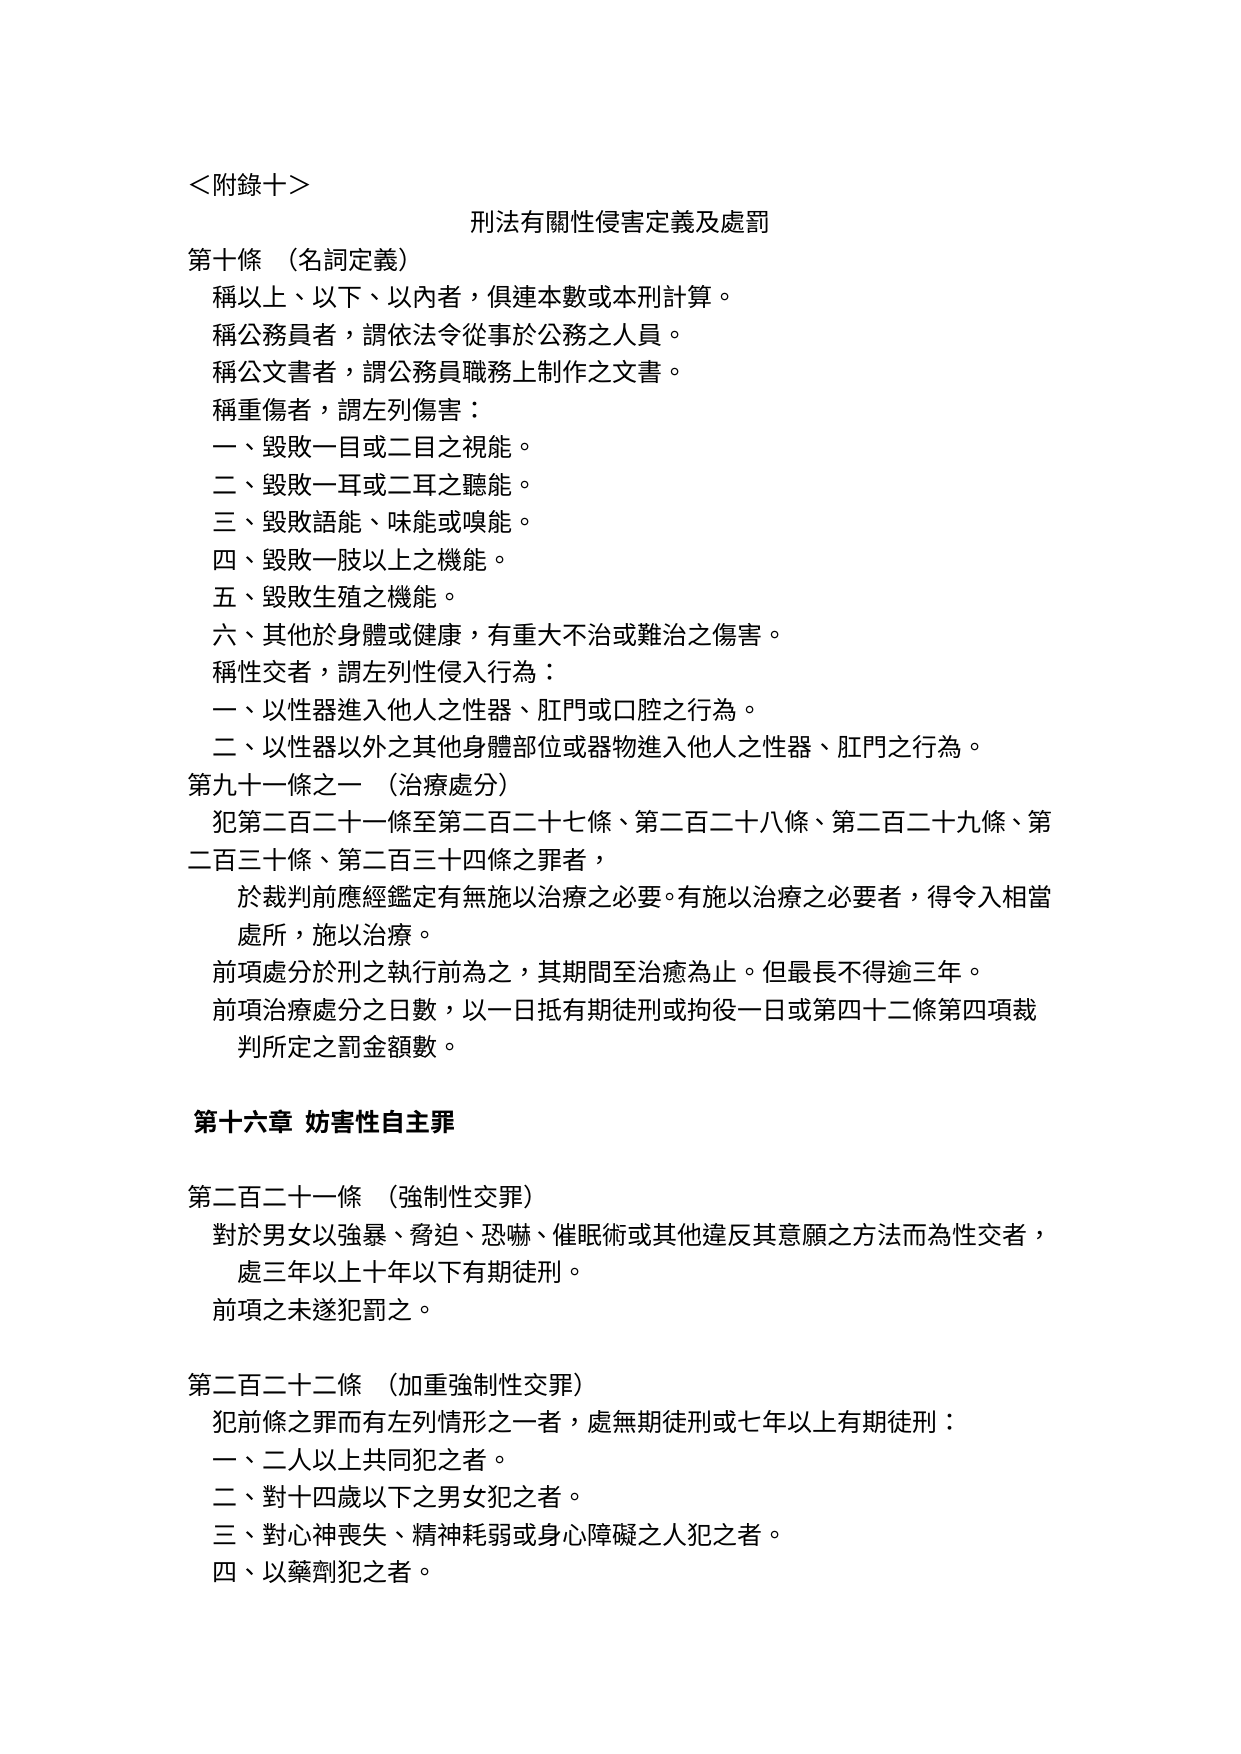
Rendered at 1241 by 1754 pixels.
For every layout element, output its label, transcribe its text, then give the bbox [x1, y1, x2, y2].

text 稱以上、以下、以內者，俱連本數或本刑計算。 [187, 277, 1053, 314]
text 對於男女以強暴、脅迫、恐嚇、催眠術或其他違反其意願之方法而為性交者，處三年以上十年以下有期徒刑。 [187, 1214, 1053, 1289]
text 第十條 （名詞定義） [187, 239, 1053, 277]
text 五、毀敗生殖之機能。 [187, 577, 1053, 614]
text 稱公文書者，謂公務員職務上制作之文書。 [187, 352, 1053, 389]
text 一、毀敗一目或二目之視能。 [187, 427, 1053, 464]
text 前項處分於刑之執行前為之，其期間至治癒為止。但最長不得逾三年。 [187, 952, 1053, 989]
text 第二百二十二條 （加重強制性交罪） [187, 1364, 1053, 1402]
text 第九十一條之一 （治療處分） [187, 764, 1053, 802]
text 犯前條之罪而有左列情形之一者，處無期徒刑或七年以上有期徒刑： [187, 1402, 1053, 1439]
text 三、對心神喪失、精神耗弱或身心障礙之人犯之者。 [187, 1514, 1053, 1552]
text 二、以性器以外之其他身體部位或器物進入他人之性器、肛門之行為。 [187, 727, 1053, 764]
text 刑法有關性侵害定義及處罰 [187, 202, 1053, 239]
text 稱重傷者，謂左列傷害： [187, 389, 1053, 427]
text 三、毀敗語能、味能或嗅能。 [187, 502, 1053, 539]
text 犯第二百二十一條至第二百二十七條、第二百二十八條、第二百二十九條、第二百三十條、第二百三十四條之罪者， [187, 802, 1053, 877]
text 第二百二十一條 （強制性交罪） [187, 1177, 1053, 1214]
text 稱性交者，謂左列性侵入行為： [187, 652, 1053, 689]
text 前項之未遂犯罰之。 [187, 1289, 1053, 1327]
text ＜附錄十＞ [187, 164, 1053, 202]
text 二、對十四歲以下之男女犯之者。 [187, 1477, 1053, 1514]
text 四、以藥劑犯之者。 [187, 1552, 1053, 1589]
text 一、二人以上共同犯之者。 [187, 1439, 1053, 1477]
text 第十六章 妨害性自主罪 [187, 1102, 1053, 1139]
text 稱公務員者，謂依法令從事於公務之人員。 [187, 314, 1053, 352]
text 六、其他於身體或健康，有重大不治或難治之傷害。 [187, 614, 1053, 652]
text 一、以性器進入他人之性器、肛門或口腔之行為。 [187, 689, 1053, 727]
text 於裁判前應經鑑定有無施以治療之必要。有施以治療之必要者，得令入相當處所，施以治療。 [237, 877, 1053, 952]
text 前項治療處分之日數，以一日抵有期徒刑或拘役一日或第四十二條第四項裁判所定之罰金額數。 [187, 989, 1053, 1064]
text 二、毀敗一耳或二耳之聽能。 [187, 464, 1053, 502]
text 四、毀敗一肢以上之機能。 [187, 539, 1053, 577]
